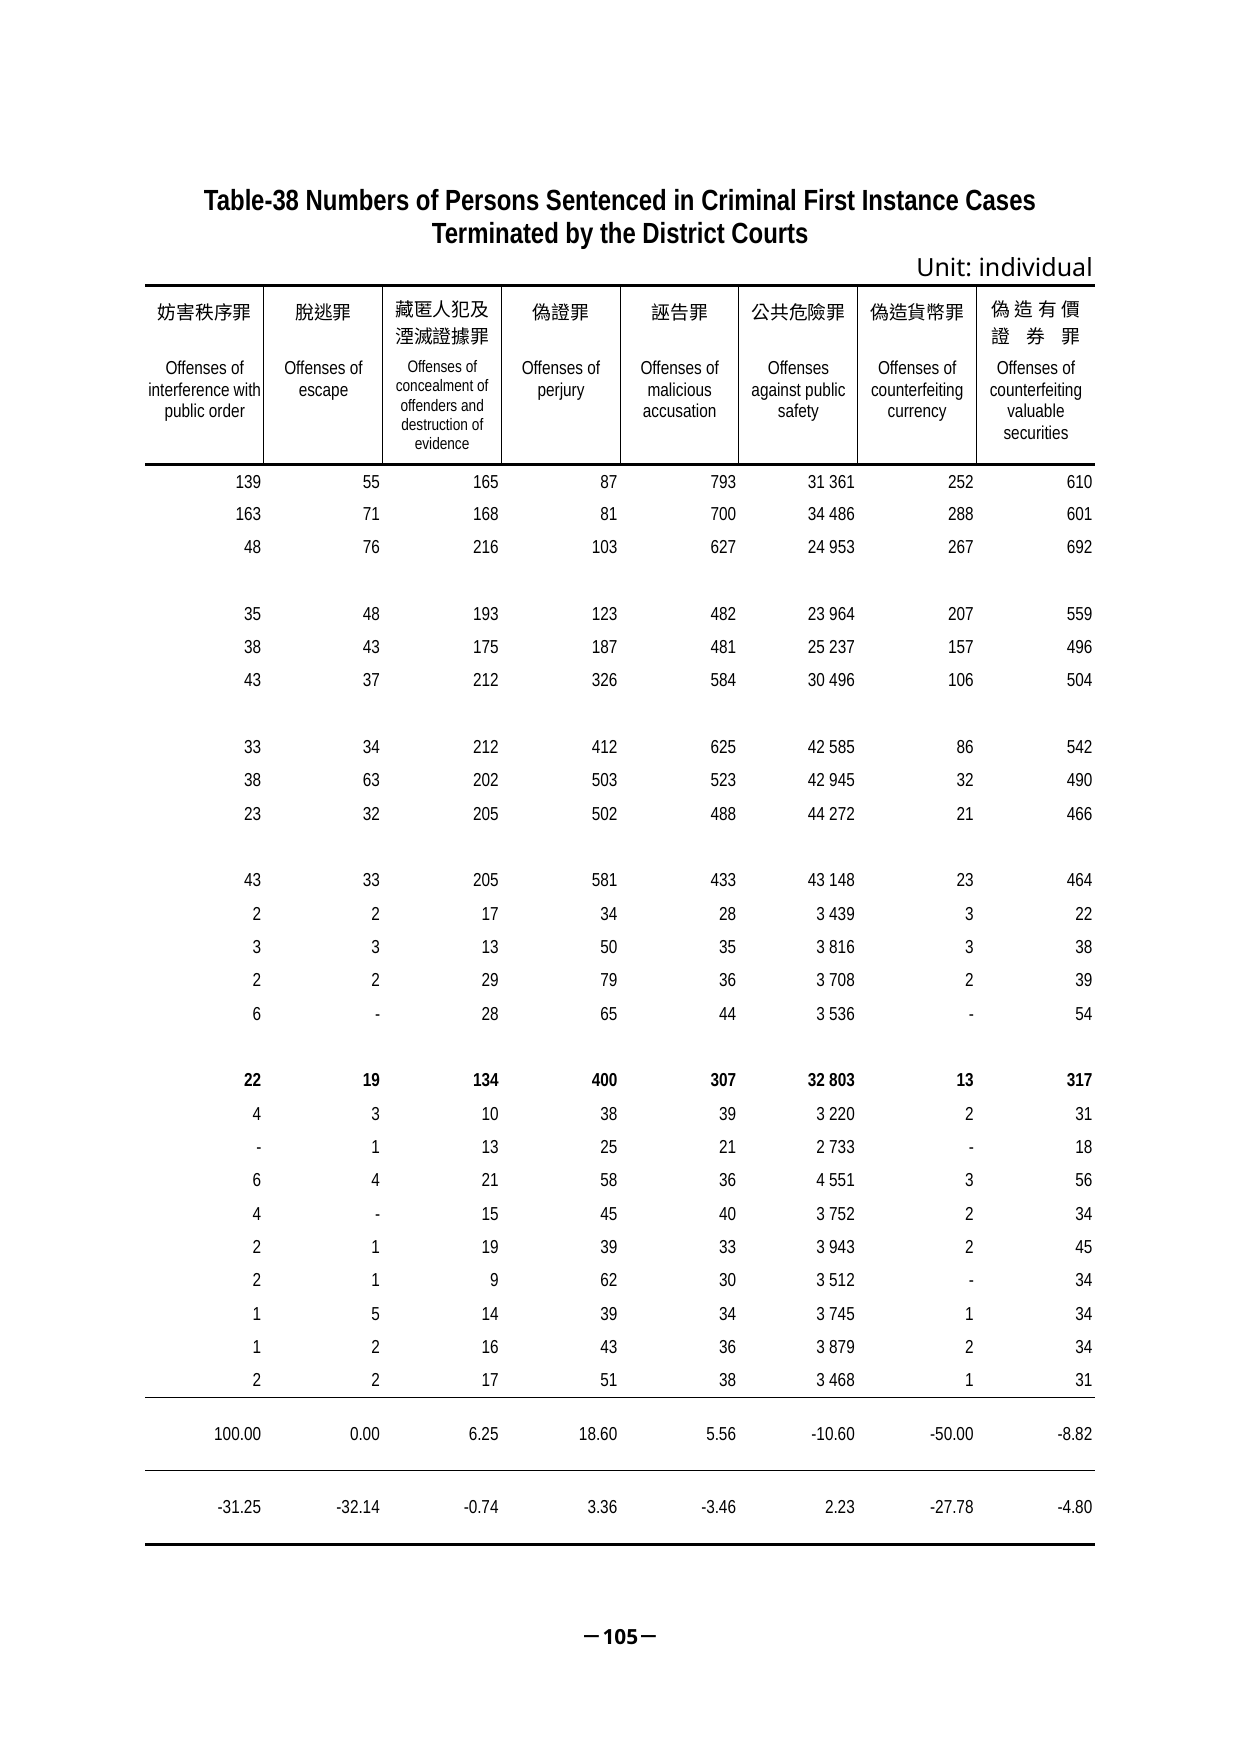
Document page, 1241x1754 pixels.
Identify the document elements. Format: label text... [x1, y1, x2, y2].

table_cell Offenses of interference with public order [145, 357, 263, 461]
table_header 妨害秩序罪 [145, 287, 263, 357]
table_cell [976, 697, 1095, 730]
table_cell 3 943 [739, 1230, 858, 1263]
table_cell 212 [383, 730, 501, 763]
table_cell 400 [501, 1063, 620, 1097]
table_cell -10.60 [739, 1398, 858, 1469]
table_cell 43 [145, 863, 264, 897]
table_cell 43 [264, 630, 383, 663]
table_cell -27.78 [858, 1471, 976, 1542]
table_cell 55 [264, 466, 383, 497]
table_cell [858, 563, 976, 597]
table_cell 2 [858, 1330, 976, 1363]
table_cell 39 [976, 963, 1095, 997]
table_cell 10 [383, 1097, 501, 1130]
table_cell 123 [501, 597, 620, 630]
table_cell 3 [264, 930, 383, 963]
table_cell 29 [383, 963, 501, 997]
table_cell 1 [858, 1297, 976, 1330]
table_cell [383, 830, 501, 863]
table_cell 5 [264, 1297, 383, 1330]
table_cell 13 [383, 1130, 501, 1163]
table_cell 466 [976, 797, 1095, 830]
table_cell 38 [501, 1097, 620, 1130]
table_cell [383, 563, 501, 597]
table_cell 2 [858, 1197, 976, 1230]
table_cell [501, 1030, 620, 1063]
table_cell 42 945 [739, 763, 858, 797]
table_cell - [858, 1130, 976, 1163]
table_cell 86 [858, 730, 976, 763]
table_cell 56 [976, 1163, 1095, 1197]
table_cell [501, 697, 620, 730]
table_cell 63 [264, 763, 383, 797]
table_cell 3 879 [739, 1330, 858, 1363]
table_cell [264, 697, 383, 730]
table_cell 37 [264, 663, 383, 697]
table_cell 2 [858, 1097, 976, 1130]
table_cell 34 486 [739, 497, 858, 530]
table_cell 542 [976, 730, 1095, 763]
table_cell 0.00 [264, 1398, 383, 1469]
table_cell 2 [264, 963, 383, 997]
table_cell 433 [620, 863, 739, 897]
table_cell 288 [858, 497, 976, 530]
table_cell 18.60 [501, 1398, 620, 1469]
table_cell 34 [976, 1330, 1095, 1363]
table_cell 24 953 [739, 530, 858, 563]
table_cell 5.56 [620, 1398, 739, 1469]
table_cell 1 [264, 1130, 383, 1163]
table_header 公共危險罪 [739, 287, 857, 357]
table_cell 87 [501, 466, 620, 497]
table_cell 503 [501, 763, 620, 797]
table_cell 16 [383, 1330, 501, 1363]
table_cell 6 [145, 997, 264, 1030]
table_cell 36 [620, 963, 739, 997]
table_cell 39 [501, 1297, 620, 1330]
table_cell 13 [858, 1063, 976, 1097]
table_cell 2.23 [739, 1471, 858, 1542]
table_cell 43 148 [739, 863, 858, 897]
table_cell 168 [383, 497, 501, 530]
table_cell 23 964 [739, 597, 858, 630]
table_cell 14 [383, 1297, 501, 1330]
table_cell 19 [383, 1230, 501, 1263]
table_cell 1 [264, 1230, 383, 1263]
table_cell [145, 697, 264, 730]
table_cell 3 708 [739, 963, 858, 997]
table_cell 464 [976, 863, 1095, 897]
table_cell 43 [501, 1330, 620, 1363]
table_cell 33 [264, 863, 383, 897]
table_cell 3 220 [739, 1097, 858, 1130]
table_cell 3 [858, 897, 976, 930]
table_header 偽造有價 證券罪 [977, 287, 1095, 357]
table_cell 34 [976, 1263, 1095, 1297]
table_cell Offenses of counterfeiting valuable securities [977, 357, 1095, 461]
table_cell [264, 830, 383, 863]
table_cell 1 [145, 1330, 264, 1363]
table_cell 692 [976, 530, 1095, 563]
table_cell 490 [976, 763, 1095, 797]
table_cell [620, 697, 739, 730]
table_cell - [858, 997, 976, 1030]
table_cell 212 [383, 663, 501, 697]
table_cell [501, 563, 620, 597]
table_cell 79 [501, 963, 620, 997]
table_cell - [264, 997, 383, 1030]
table_cell 610 [976, 466, 1095, 497]
table_cell 45 [501, 1197, 620, 1230]
text Table-38 Numbers of Persons Sentenced in Criminal First Instance Cases Terminated by the District Courts [148, 183, 1092, 250]
table_cell 33 [145, 730, 264, 763]
table_cell 39 [620, 1097, 739, 1130]
table_cell [739, 563, 858, 597]
table_cell [976, 830, 1095, 863]
table_cell 58 [501, 1163, 620, 1197]
table_cell 106 [858, 663, 976, 697]
table_cell [858, 697, 976, 730]
table_cell 523 [620, 763, 739, 797]
table_cell 54 [976, 997, 1095, 1030]
table_cell 216 [383, 530, 501, 563]
table_cell 3 439 [739, 897, 858, 930]
table_cell 4 [145, 1097, 264, 1130]
table_cell 793 [620, 466, 739, 497]
table_cell 44 272 [739, 797, 858, 830]
table_cell Offenses of counterfeiting currency [858, 357, 976, 461]
table_cell -0.74 [383, 1471, 501, 1542]
table_cell 187 [501, 630, 620, 663]
table_cell 15 [383, 1197, 501, 1230]
table_cell [383, 697, 501, 730]
table_cell 175 [383, 630, 501, 663]
table_cell - [264, 1197, 383, 1230]
table_cell 584 [620, 663, 739, 697]
table_cell [620, 830, 739, 863]
table_cell Offenses of malicious accusation [621, 357, 738, 461]
table_cell 3 [145, 930, 264, 963]
table_header 偽造貨幣罪 [858, 287, 976, 357]
table_cell - [145, 1130, 264, 1163]
table_cell 65 [501, 997, 620, 1030]
table_cell 2 733 [739, 1130, 858, 1163]
table_header 脫逃罪 [264, 287, 382, 357]
table_cell 38 [145, 763, 264, 797]
table_cell 48 [145, 530, 264, 563]
table_cell 17 [383, 1363, 501, 1397]
table_cell 3 468 [739, 1363, 858, 1397]
table_cell 17 [383, 897, 501, 930]
table_cell -4.80 [976, 1471, 1095, 1542]
table_cell 205 [383, 863, 501, 897]
table_cell Offenses of escape [264, 357, 382, 461]
table_cell 4 551 [739, 1163, 858, 1197]
table_cell [383, 1030, 501, 1063]
table_cell [976, 1030, 1095, 1063]
table_cell 30 [620, 1263, 739, 1297]
table_cell 19 [264, 1063, 383, 1097]
table_cell 1 [858, 1363, 976, 1397]
table_cell 30 496 [739, 663, 858, 697]
table_cell 39 [501, 1230, 620, 1263]
table_cell 36 [620, 1163, 739, 1197]
table_cell 412 [501, 730, 620, 763]
table_cell 13 [383, 930, 501, 963]
table_cell 482 [620, 597, 739, 630]
table_cell -8.82 [976, 1398, 1095, 1469]
table_cell [501, 830, 620, 863]
table_cell 21 [383, 1163, 501, 1197]
table_cell 76 [264, 530, 383, 563]
table_cell 205 [383, 797, 501, 830]
table_cell [145, 830, 264, 863]
table_cell 25 [501, 1130, 620, 1163]
table_cell Offenses against public safety [739, 357, 857, 461]
table_cell 157 [858, 630, 976, 663]
table_cell 48 [264, 597, 383, 630]
table_cell 3 [264, 1097, 383, 1130]
table_cell 34 [976, 1297, 1095, 1330]
table_cell [620, 563, 739, 597]
table_cell 25 237 [739, 630, 858, 663]
table_cell 38 [145, 630, 264, 663]
table_cell 326 [501, 663, 620, 697]
table_cell 496 [976, 630, 1095, 663]
table_cell 38 [620, 1363, 739, 1397]
table_cell 22 [145, 1063, 264, 1097]
table_cell -3.46 [620, 1471, 739, 1542]
table_cell 502 [501, 797, 620, 830]
table_cell 32 [858, 763, 976, 797]
table_cell 34 [264, 730, 383, 763]
table_cell 559 [976, 597, 1095, 630]
table_cell 18 [976, 1130, 1095, 1163]
text Unit: individual [148, 250, 1092, 284]
table_cell 267 [858, 530, 976, 563]
table_cell 134 [383, 1063, 501, 1097]
table_cell 32 [264, 797, 383, 830]
table_cell 22 [976, 897, 1095, 930]
table_cell 81 [501, 497, 620, 530]
table_cell 2 [145, 897, 264, 930]
table_cell 2 [264, 897, 383, 930]
table_header 藏匿人犯及 湮滅證據罪 [383, 287, 501, 357]
table_cell [145, 563, 264, 597]
table_cell 2 [145, 1263, 264, 1297]
table_cell 31 361 [739, 466, 858, 497]
table_cell 1 [264, 1263, 383, 1297]
table_cell 3 752 [739, 1197, 858, 1230]
table_cell 71 [264, 497, 383, 530]
table_cell 700 [620, 497, 739, 530]
table_cell 3 [858, 1163, 976, 1197]
table_cell 38 [976, 930, 1095, 963]
table_cell [858, 830, 976, 863]
table_cell [145, 1030, 264, 1063]
table_cell 50 [501, 930, 620, 963]
table_cell 35 [620, 930, 739, 963]
table_cell 163 [145, 497, 264, 530]
table_cell 3 745 [739, 1297, 858, 1330]
table_cell 504 [976, 663, 1095, 697]
table_cell 317 [976, 1063, 1095, 1097]
table_cell 165 [383, 466, 501, 497]
table_cell 43 [145, 663, 264, 697]
table_cell 103 [501, 530, 620, 563]
table_cell [264, 563, 383, 597]
table_cell 32 803 [739, 1063, 858, 1097]
table_cell 44 [620, 997, 739, 1030]
table_cell 6.25 [383, 1398, 501, 1469]
table_cell 34 [976, 1197, 1095, 1230]
table_cell 3 512 [739, 1263, 858, 1297]
table_cell 34 [501, 897, 620, 930]
table_cell 1 [145, 1297, 264, 1330]
table_cell 202 [383, 763, 501, 797]
table_cell 627 [620, 530, 739, 563]
table_cell 3 536 [739, 997, 858, 1030]
table_cell 100.00 [145, 1398, 264, 1469]
table_cell 6 [145, 1163, 264, 1197]
table_cell 28 [383, 997, 501, 1030]
table_cell 21 [620, 1130, 739, 1163]
table_header 誣告罪 [621, 287, 738, 357]
table_cell 2 [858, 963, 976, 997]
table_cell 307 [620, 1063, 739, 1097]
table_cell 34 [620, 1297, 739, 1330]
table_cell 31 [976, 1097, 1095, 1130]
table_cell 51 [501, 1363, 620, 1397]
table_cell 2 [145, 963, 264, 997]
table_cell 4 [145, 1197, 264, 1230]
table_cell -50.00 [858, 1398, 976, 1469]
table_cell - [858, 1263, 976, 1297]
table_cell [976, 563, 1095, 597]
table_cell 252 [858, 466, 976, 497]
table_cell 625 [620, 730, 739, 763]
table_cell Offenses of perjury [502, 357, 620, 461]
table_cell 21 [858, 797, 976, 830]
table_header 偽證罪 [502, 287, 620, 357]
table_cell 2 [145, 1363, 264, 1397]
table_cell 31 [976, 1363, 1095, 1397]
table_cell 2 [858, 1230, 976, 1263]
table_cell 481 [620, 630, 739, 663]
table_cell 193 [383, 597, 501, 630]
table_cell -31.25 [145, 1471, 264, 1542]
table_cell 9 [383, 1263, 501, 1297]
table_cell [858, 1030, 976, 1063]
table_cell -32.14 [264, 1471, 383, 1542]
table_cell 23 [145, 797, 264, 830]
table_cell 36 [620, 1330, 739, 1363]
table_cell 28 [620, 897, 739, 930]
table_cell 33 [620, 1230, 739, 1263]
table_cell 35 [145, 597, 264, 630]
table_cell [739, 697, 858, 730]
table_cell 42 585 [739, 730, 858, 763]
table_cell 488 [620, 797, 739, 830]
table_cell [264, 1030, 383, 1063]
table_cell 2 [145, 1230, 264, 1263]
table_cell 3 [858, 930, 976, 963]
table_cell 45 [976, 1230, 1095, 1263]
table_cell Offenses of concealment of offenders and destruction of evidence [383, 357, 501, 461]
table_cell 62 [501, 1263, 620, 1297]
table_cell 581 [501, 863, 620, 897]
table_cell [739, 1030, 858, 1063]
table_cell 601 [976, 497, 1095, 530]
table_cell 40 [620, 1197, 739, 1230]
table_cell 2 [264, 1363, 383, 1397]
table_cell 3 816 [739, 930, 858, 963]
table_cell [620, 1030, 739, 1063]
table_cell 207 [858, 597, 976, 630]
table_cell [739, 830, 858, 863]
table_cell 4 [264, 1163, 383, 1197]
table_cell 2 [264, 1330, 383, 1363]
table_cell 139 [145, 466, 264, 497]
table_cell 3.36 [501, 1471, 620, 1542]
table_cell 23 [858, 863, 976, 897]
